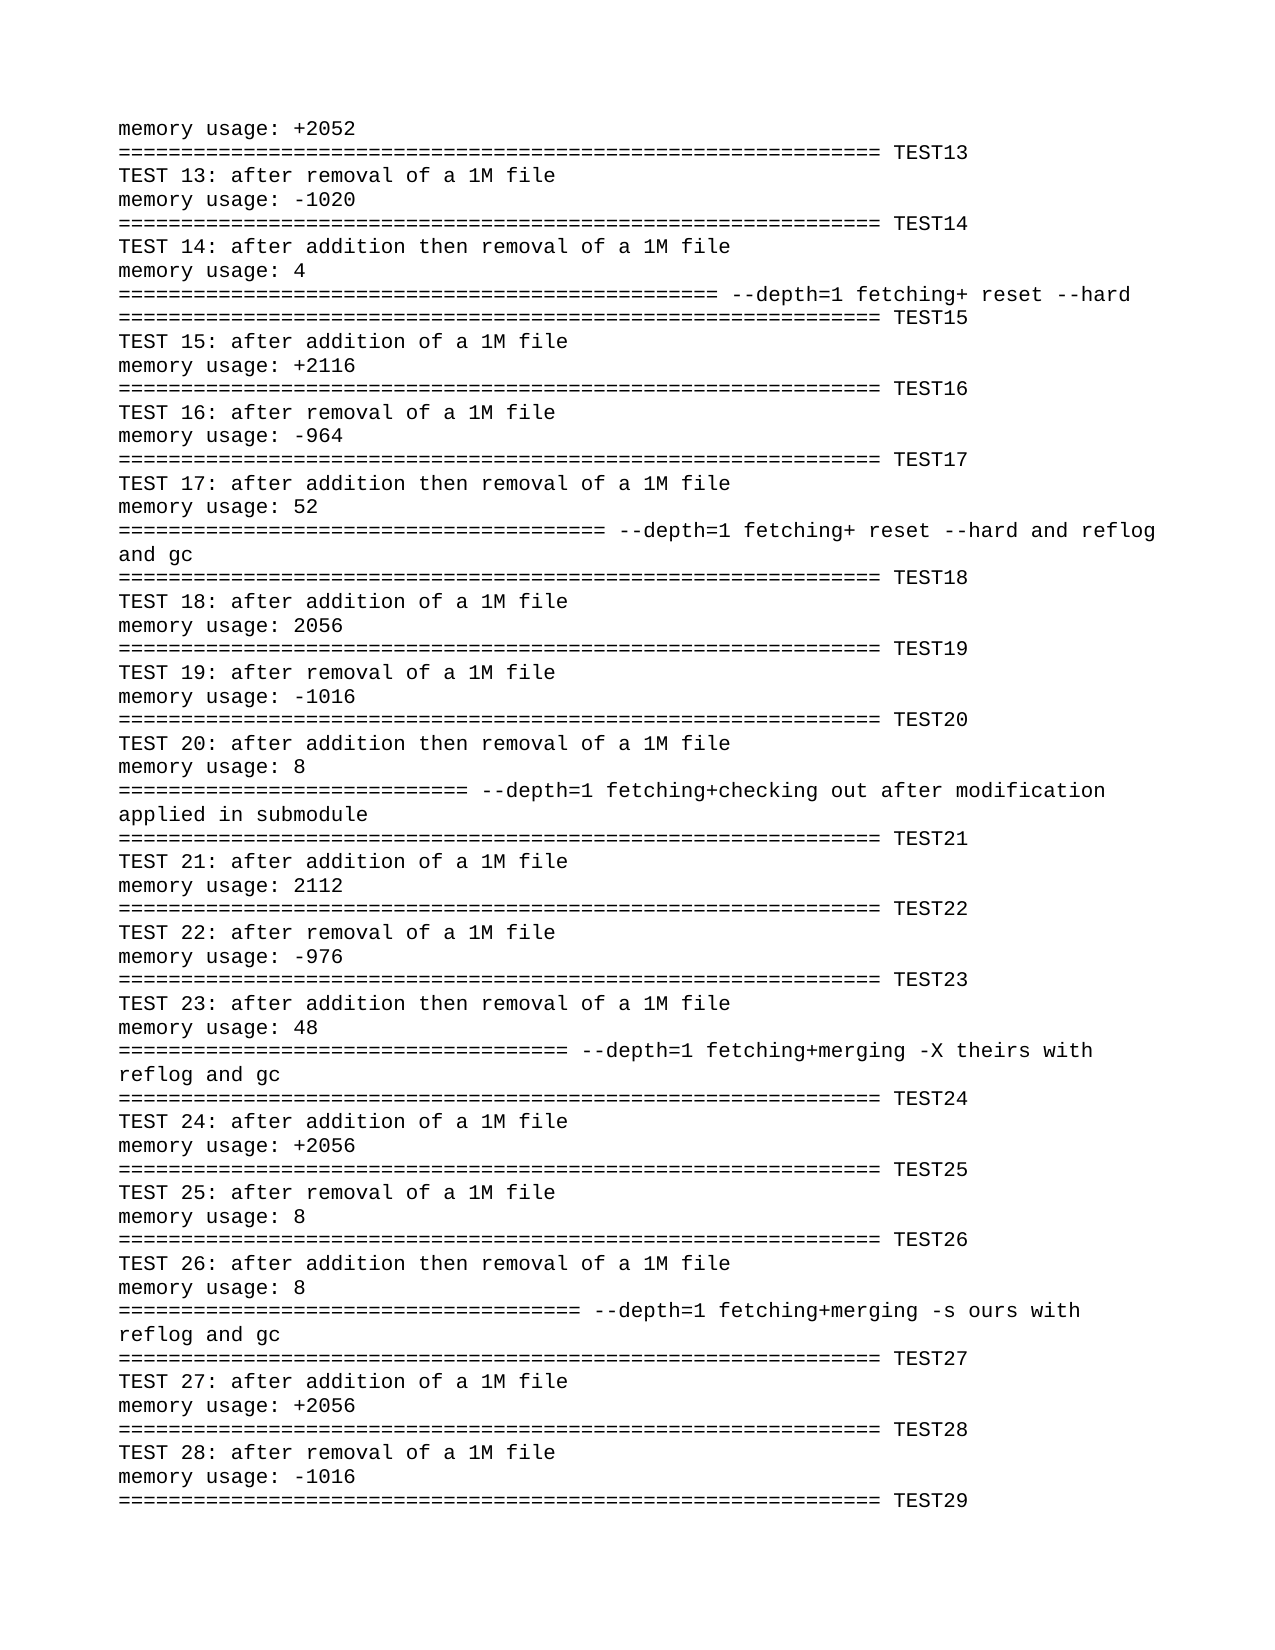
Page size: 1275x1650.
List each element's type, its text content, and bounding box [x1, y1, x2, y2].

text TEST 19: after removal of a 1M file [118, 662, 1157, 686]
text TEST 22: after removal of a 1M file [118, 922, 1157, 946]
text memory usage: +2056 [118, 1135, 1157, 1158]
text TEST 14: after addition then removal of a 1M file [118, 236, 1157, 260]
text memory usage: +2052 [118, 118, 1157, 142]
text memory usage: 4 [118, 260, 1157, 284]
text ================================================ --depth=1 fetching+ reset --hard [118, 284, 1157, 307]
text ============================================================= TEST17 [118, 449, 1157, 473]
text memory usage: 8 [118, 1277, 1157, 1300]
text TEST 16: after removal of a 1M file [118, 402, 1157, 426]
text ==================================== --depth=1 fetching+merging -X theirs with reflog and gc [118, 1040, 1157, 1088]
text ============================================================= TEST23 [118, 969, 1157, 993]
text ============================================================= TEST28 [118, 1419, 1157, 1442]
text memory usage: +2056 [118, 1395, 1157, 1419]
text ============================================================= TEST14 [118, 213, 1157, 236]
text TEST 26: after addition then removal of a 1M file [118, 1253, 1157, 1277]
text TEST 27: after addition of a 1M file [118, 1371, 1157, 1395]
text memory usage: 8 [118, 757, 1157, 780]
text TEST 23: after addition then removal of a 1M file [118, 993, 1157, 1017]
text memory usage: +2116 [118, 354, 1157, 378]
text TEST 25: after removal of a 1M file [118, 1182, 1157, 1206]
text ============================================================= TEST20 [118, 709, 1157, 733]
text memory usage: -1016 [118, 686, 1157, 709]
text TEST 21: after addition of a 1M file [118, 851, 1157, 875]
text ============================ --depth=1 fetching+checking out after modification applied in submodule [118, 780, 1157, 827]
text TEST 20: after addition then removal of a 1M file [118, 733, 1157, 757]
text TEST 24: after addition of a 1M file [118, 1111, 1157, 1135]
text TEST 13: after removal of a 1M file [118, 165, 1157, 189]
text memory usage: 8 [118, 1206, 1157, 1229]
text ============================================================= TEST16 [118, 378, 1157, 402]
text ============================================================= TEST27 [118, 1348, 1157, 1371]
text memory usage: 48 [118, 1017, 1157, 1040]
text ============================================================= TEST15 [118, 307, 1157, 331]
text TEST 15: after addition of a 1M file [118, 331, 1157, 354]
text ============================================================= TEST21 [118, 827, 1157, 851]
text memory usage: 52 [118, 496, 1157, 520]
text ============================================================= TEST13 [118, 142, 1157, 165]
text ============================================================= TEST22 [118, 898, 1157, 922]
text ============================================================= TEST24 [118, 1088, 1157, 1111]
text ===================================== --depth=1 fetching+merging -s ours with reflog and gc [118, 1300, 1157, 1348]
text ============================================================= TEST29 [118, 1489, 1157, 1513]
text memory usage: 2112 [118, 875, 1157, 898]
text TEST 28: after removal of a 1M file [118, 1442, 1157, 1466]
text memory usage: -976 [118, 946, 1157, 969]
text TEST 18: after addition of a 1M file [118, 591, 1157, 615]
text ============================================================= TEST19 [118, 638, 1157, 662]
text memory usage: -1020 [118, 189, 1157, 213]
text memory usage: -1016 [118, 1466, 1157, 1489]
text ======================================= --depth=1 fetching+ reset --hard and reflog and gc [118, 520, 1157, 567]
text TEST 17: after addition then removal of a 1M file [118, 473, 1157, 496]
text memory usage: -964 [118, 426, 1157, 449]
text ============================================================= TEST26 [118, 1229, 1157, 1253]
text ============================================================= TEST25 [118, 1158, 1157, 1182]
text memory usage: 2056 [118, 615, 1157, 638]
text ============================================================= TEST18 [118, 567, 1157, 591]
